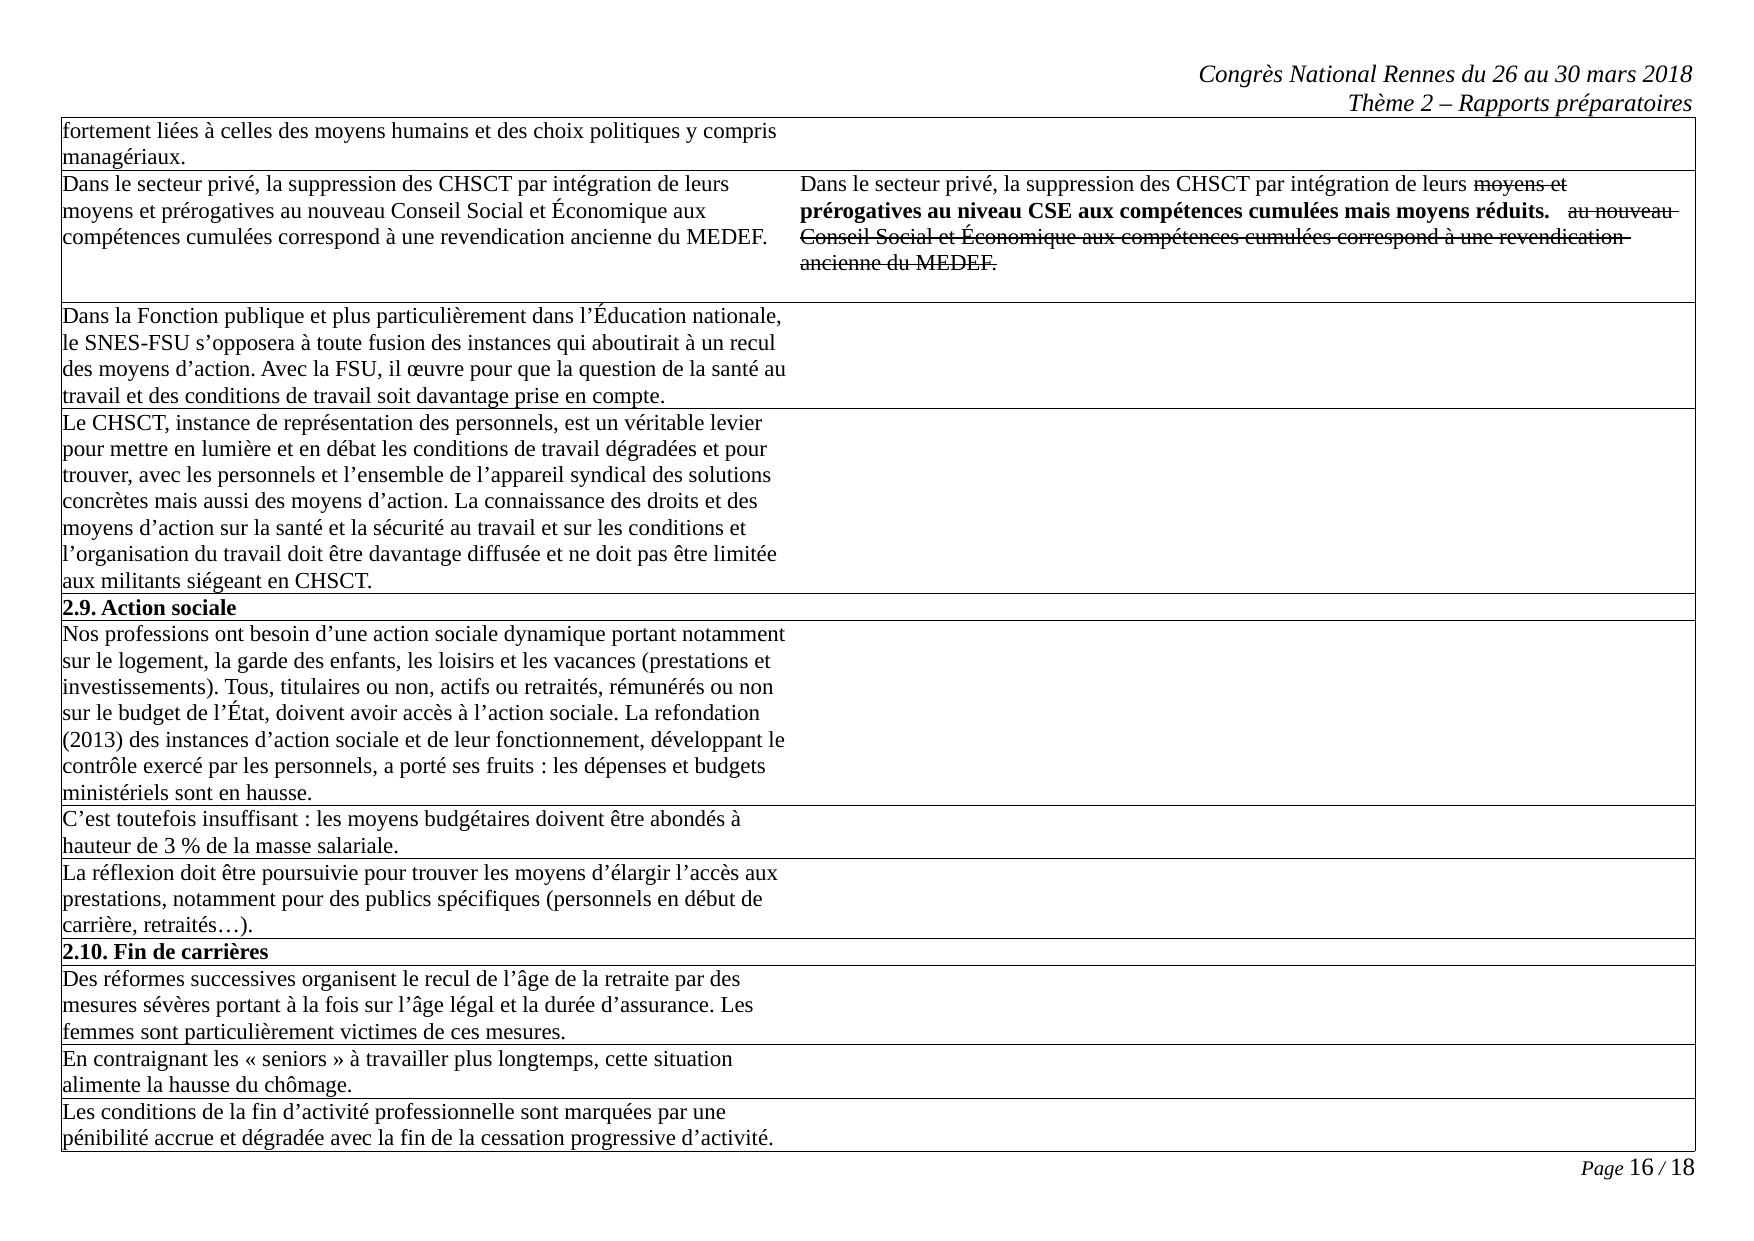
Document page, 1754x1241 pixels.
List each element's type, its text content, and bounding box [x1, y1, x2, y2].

table_cell [799, 118, 1695, 170]
table_cell 2.10. Fin de carrières [62, 939, 799, 964]
table_cell Le CHSCT, instance de représentation des personnels, est un véritable levier pour mettre en lumière et en débat les conditions de travail dégradées et pour trouver, avec les personnels et l’ensemble de l’appareil syndical des solutions concrètes mais aussi des moyens d’action. La connaissance des droits et des moyens d’action sur la santé et la sécurité au travail et sur les conditions et l’organisation du travail doit être davantage diffusée et ne doit pas être limitée aux militants siégeant en CHSCT. [62, 409, 799, 593]
table_cell [799, 1099, 1695, 1151]
table_cell C’est toutefois insuffisant : les moyens budgétaires doivent être abondés à hauteur de 3 % de la masse salariale. [62, 806, 799, 858]
table_cell [799, 939, 1695, 964]
table_cell Des réformes successives organisent le recul de l’âge de la retraite par des mesures sévères portant à la fois sur l’âge légal et la durée d’assurance. Les femmes sont particulièrement victimes de ces mesures. [62, 966, 799, 1044]
table_cell [799, 409, 1695, 593]
table_cell [799, 303, 1695, 408]
table_cell fortement liées à celles des moyens humains et des choix politiques y compris managériaux. [62, 118, 799, 170]
table_cell [799, 966, 1695, 1044]
table_cell [799, 1045, 1695, 1097]
table_cell En contraignant les « seniors » à travailler plus longtemps, cette situation alimente la hausse du chômage. [62, 1045, 799, 1097]
table_cell [799, 806, 1695, 858]
table_cell Les conditions de la fin d’activité professionnelle sont marquées par une pénibilité accrue et dégradée avec la fin de la cessation progressive d’activité. [62, 1099, 799, 1151]
table_cell [799, 621, 1695, 805]
table_cell Dans la Fonction publique et plus particulièrement dans l’Éducation nationale, le SNES-FSU s’opposera à toute fusion des instances qui aboutirait à un recul des moyens d’action. Avec la FSU, il œuvre pour que la question de la santé au travail et des conditions de travail soit davantage prise en compte. [62, 303, 799, 408]
table_cell Dans le secteur privé, la suppression des CHSCT par intégration de leurs moyens et prérogatives au niveau CSE aux compétences cumulées mais moyens réduits. au nouveau Conseil Social et Économique aux compétences cumulées correspond à une revendication ancienne du MEDEF. [799, 171, 1695, 302]
table_cell La réflexion doit être poursuivie pour trouver les moyens d’élargir l’accès aux prestations, notamment pour des publics spécifiques (personnels en début de carrière, retraités…). [62, 859, 799, 938]
table_cell Nos professions ont besoin d’une action sociale dynamique portant notamment sur le logement, la garde des enfants, les loisirs et les vacances (prestations et investissements). Tous, titulaires ou non, actifs ou retraités, rémunérés ou non sur le budget de l’État, doivent avoir accès à l’action sociale. La refondation (2013) des instances d’action sociale et de leur fonctionnement, développant le contrôle exercé par les personnels, a porté ses fruits : les dépenses et budgets ministériels sont en hausse. [62, 621, 799, 805]
table_cell [799, 859, 1695, 938]
table_cell Dans le secteur privé, la suppression des CHSCT par intégration de leurs moyens et prérogatives au nouveau Conseil Social et Économique aux compétences cumulées correspond à une revendication ancienne du MEDEF. [62, 171, 799, 302]
table_cell 2.9. Action sociale [62, 594, 799, 620]
table_cell [799, 594, 1695, 620]
